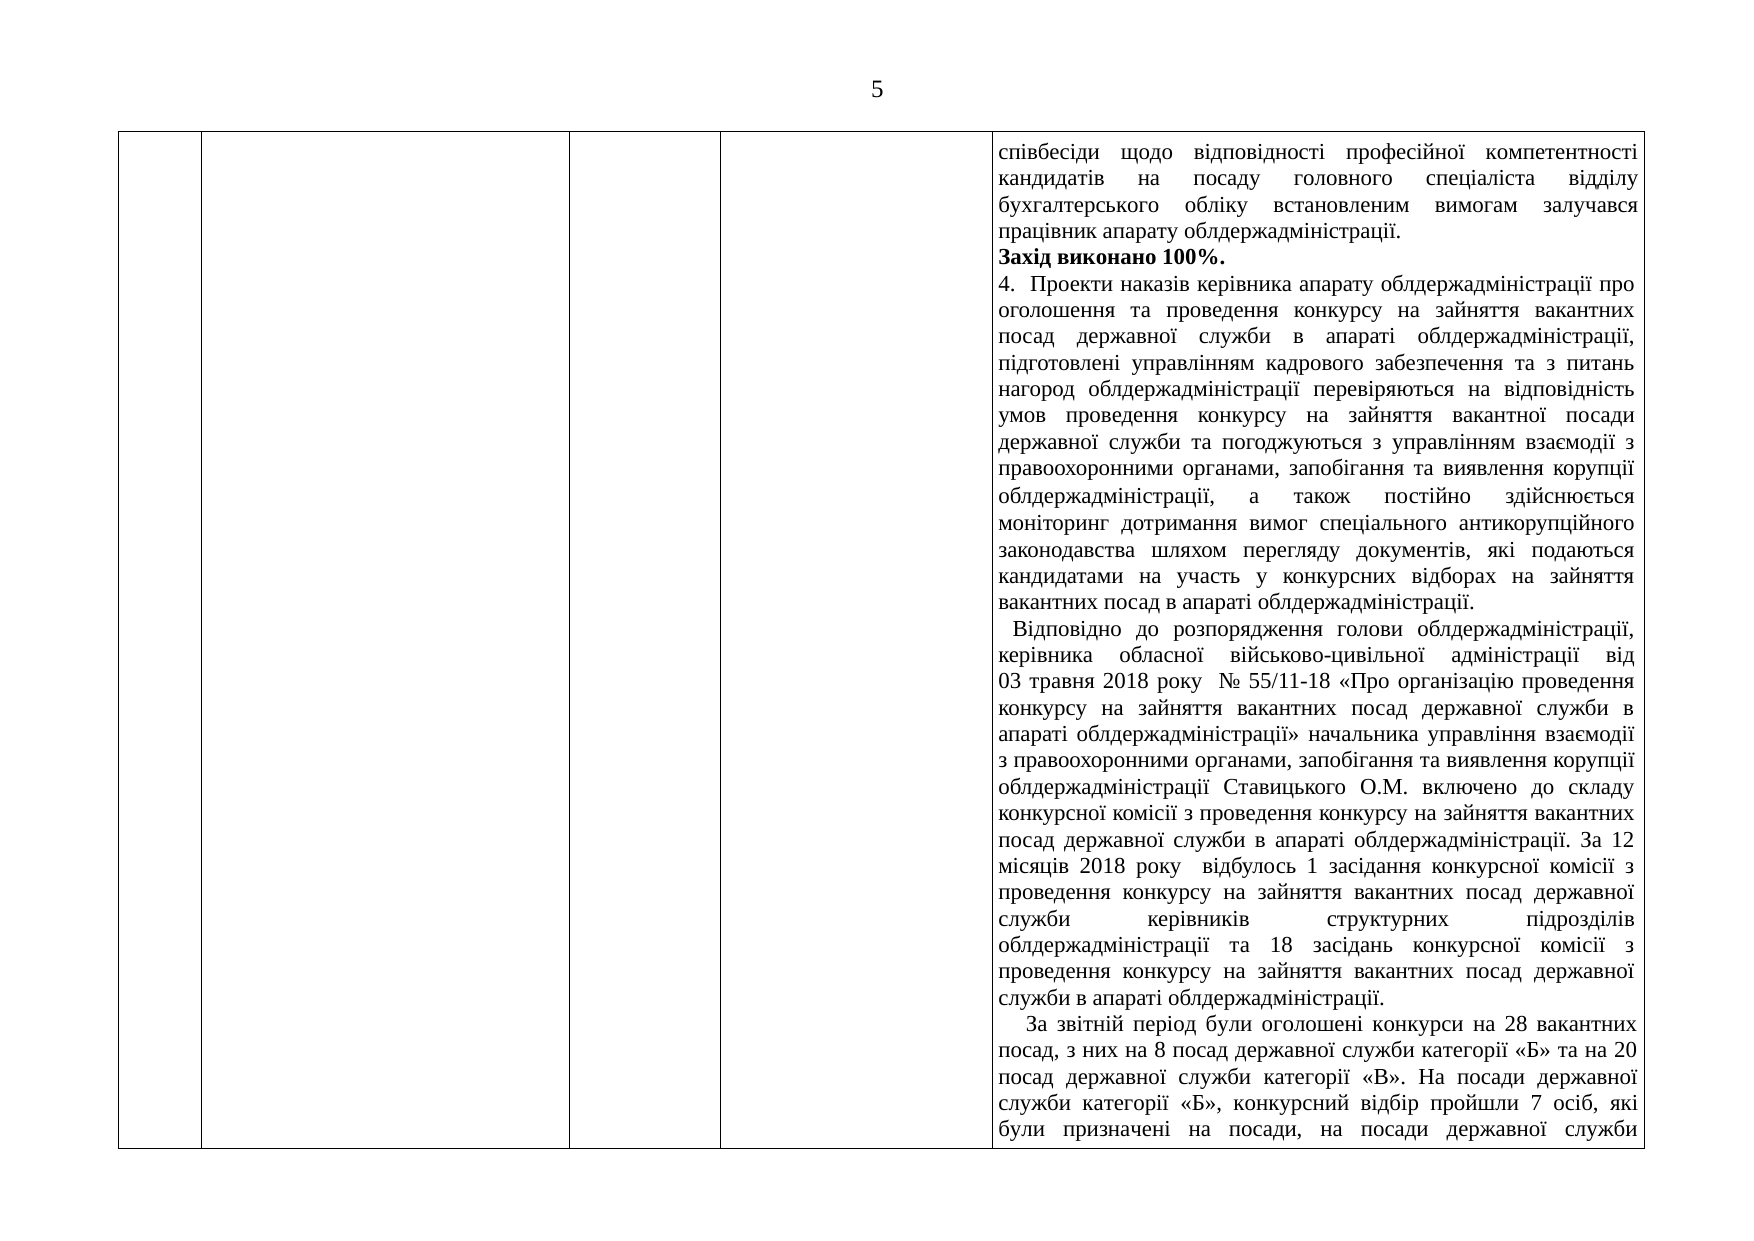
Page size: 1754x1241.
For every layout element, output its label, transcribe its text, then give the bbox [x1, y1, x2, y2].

table_cell [119, 132, 201, 1148]
table_cell [721, 132, 992, 1148]
table_cell [570, 132, 720, 1148]
table_cell [1662, 131, 1677, 1148]
table_cell співбесіди щодо відповідності професійної компетентності кандидатів на посаду головного спеціаліста відділу бухгалтерського обліку встановленим вимогам залучався працівник апарату облдержадміністрації. Захід виконано 100%. 4. Проекти наказів керівника апарату облдержадміністрації про оголошення та проведення конкурсу на зайняття вакантних посад державної служби в апараті облдержадміністрації, підготовлені управлінням кадрового забезпечення та з питань нагород облдержадміністрації перевіряються на відповідність умов проведення конкурсу на зайняття вакантної посади державної служби та погоджуються з управлінням взаємодії з правоохоронними органами, запобігання та виявлення корупції облдержадміністрації, а також постійно здійснюється моніторинг дотримання вимог спеціального антикорупційного законодавства шляхом перегляду документів, які подаються кандидатами на участь у конкурсних відборах на зайняття вакантних посад в апараті облдержадміністрації. Відповідно до розпорядження голови облдержадміністрації, керівника обласної військово-цивільної адміністрації від 03 травня 2018 року № 55/11-18 «Про організацію проведення конкурсу на зайняття вакантних посад державної служби в апараті облдержадміністрації» начальника управління взаємодії з правоохоронними органами, запобігання та виявлення корупції облдержадміністрації Ставицького О.М. включено до складу конкурсної комісії з проведення конкурсу на зайняття вакантних посад державної служби в апараті облдержадміністрації. За 12 місяців 2018 року відбулось 1 засідання конкурсної комісії з проведення конкурсу на зайняття вакантних посад державної служби керівників структурних підрозділів облдержадміністрації та 18 засідань конкурсної комісії з проведення конкурсу на зайняття вакантних посад державної служби в апараті облдержадміністрації. За звітній період були оголошені конкурси на 28 вакантних посад, з них на 8 посад державної служби категорії «Б» та на 20 посад державної служби категорії «В». На посади державної служби категорії «Б», конкурсний відбір пройшли 7 осіб, які були призначені на посади, на посади державної служби [993, 132, 1644, 1148]
table_cell [202, 132, 569, 1148]
table_cell [1645, 131, 1662, 1148]
